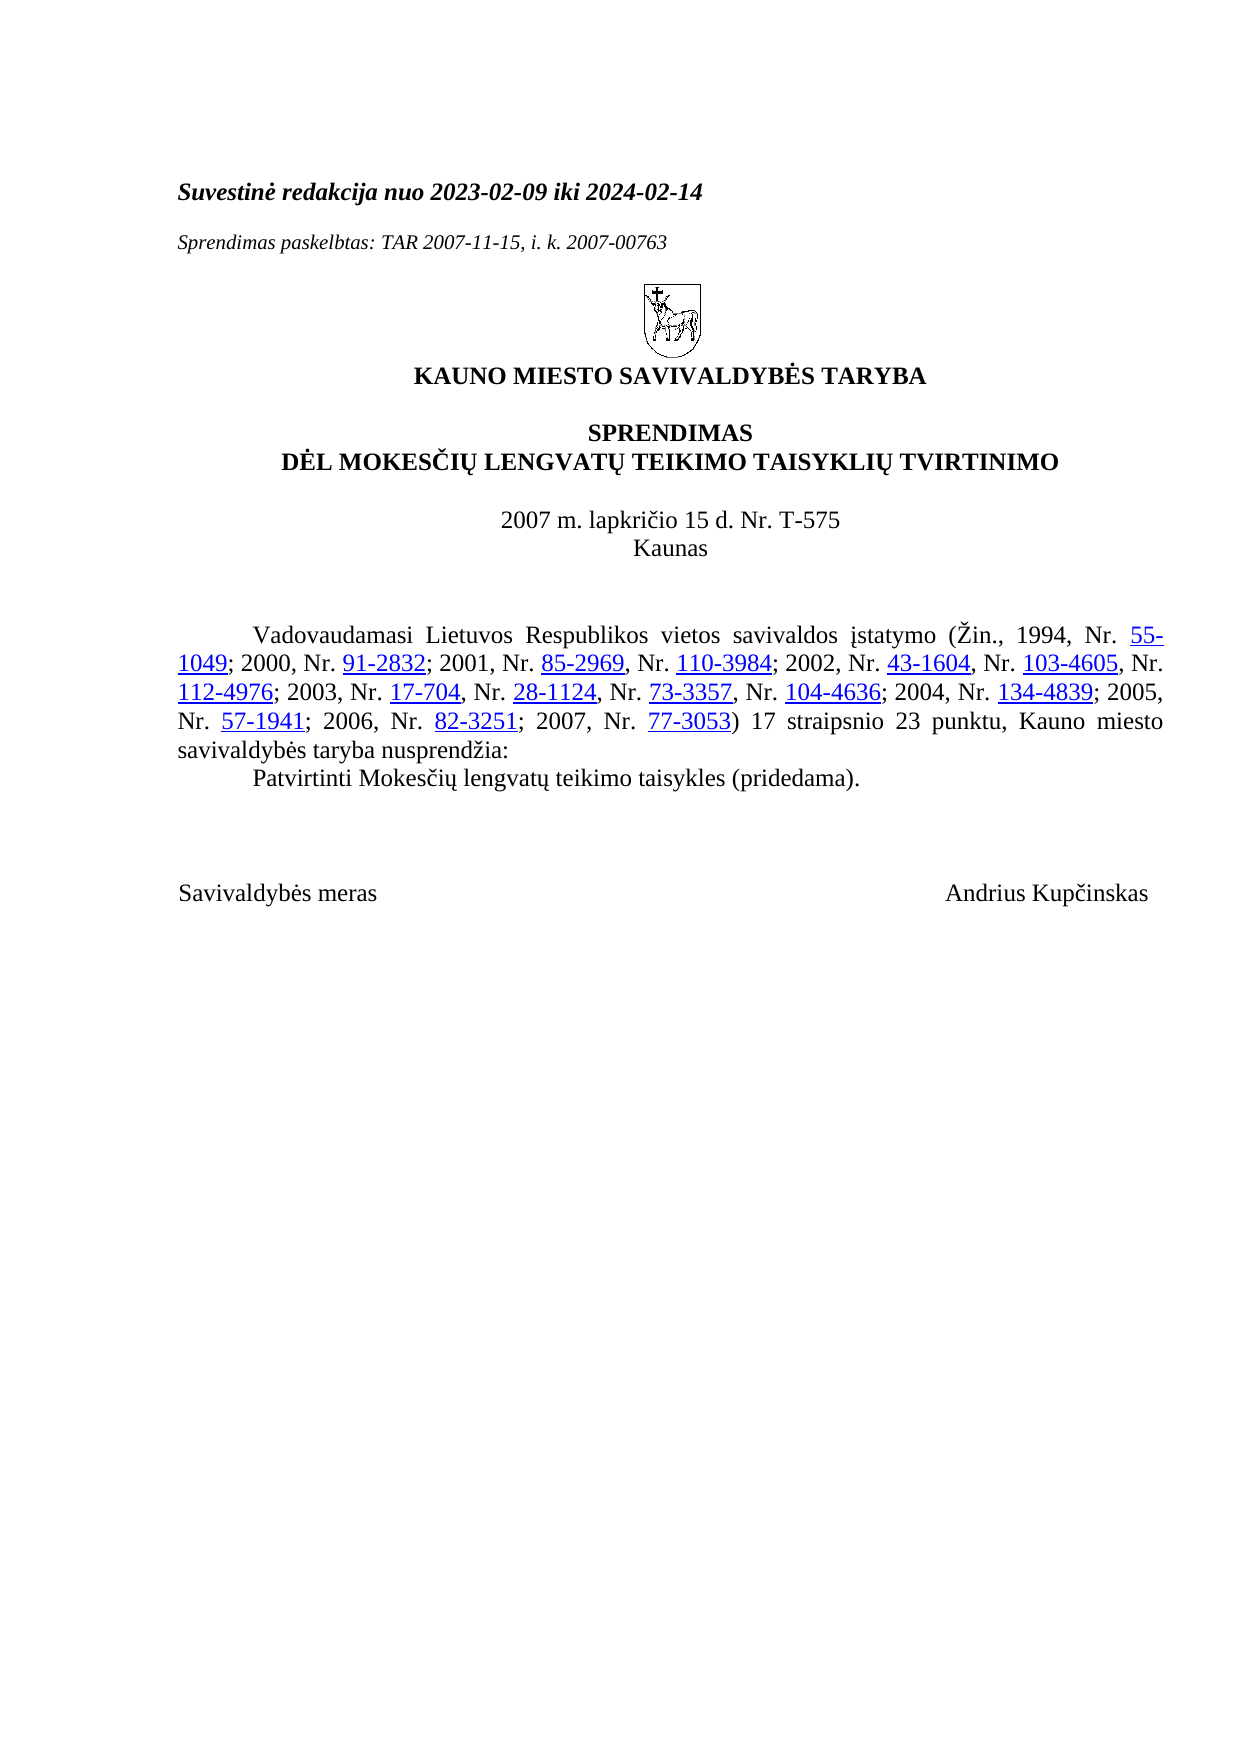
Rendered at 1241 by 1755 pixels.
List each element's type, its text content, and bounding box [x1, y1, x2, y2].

text KAUNO MIESTO SAVIVALDYBĖS TARYBA [177, 361, 1163, 390]
text 2007 m. lapkričio 15 d. Nr. T-575 [177, 505, 1163, 533]
text Suvestinė redakcija nuo 2023-02-09 iki 2024-02-14 [177, 177, 1163, 206]
text Patvirtinti Mokesčių lengvatų teikimo taisykles (pridedama). [177, 763, 1163, 792]
text SPRENDIMAS [177, 418, 1163, 447]
text Sprendimas paskelbtas: TAR 2007-11-15, i. k. 2007-00763 [177, 230, 1163, 254]
text Kaunas [177, 533, 1163, 562]
text Savivaldybės meras Andrius Kupčinskas [178, 878, 1163, 907]
text Vadovaudamasi Lietuvos Respublikos vietos savivaldos įstatymo (Žin., 1994, Nr. 55-1049; 2000, Nr. 91-2832; 2001, Nr. 85-2969, Nr. 110-3984; 2002, Nr. 43-1604, Nr. 103-4605, Nr. 112-4976; 2003, Nr. 17-704, Nr. 28-1124, Nr. 73-3357, Nr. 104-4636; 2004, Nr. 134-4839; 2005, Nr. 57-1941; 2006, Nr. 82-3251; 2007, Nr. 77-3053) 17 straipsnio 23 punktu, Kauno miesto savivaldybės taryba nusprendžia: [177, 620, 1163, 763]
text DĖL MOKESČIŲ LENGVATŲ TEIKIMO TAISYKLIŲ TVIRTINIMO [177, 447, 1163, 476]
